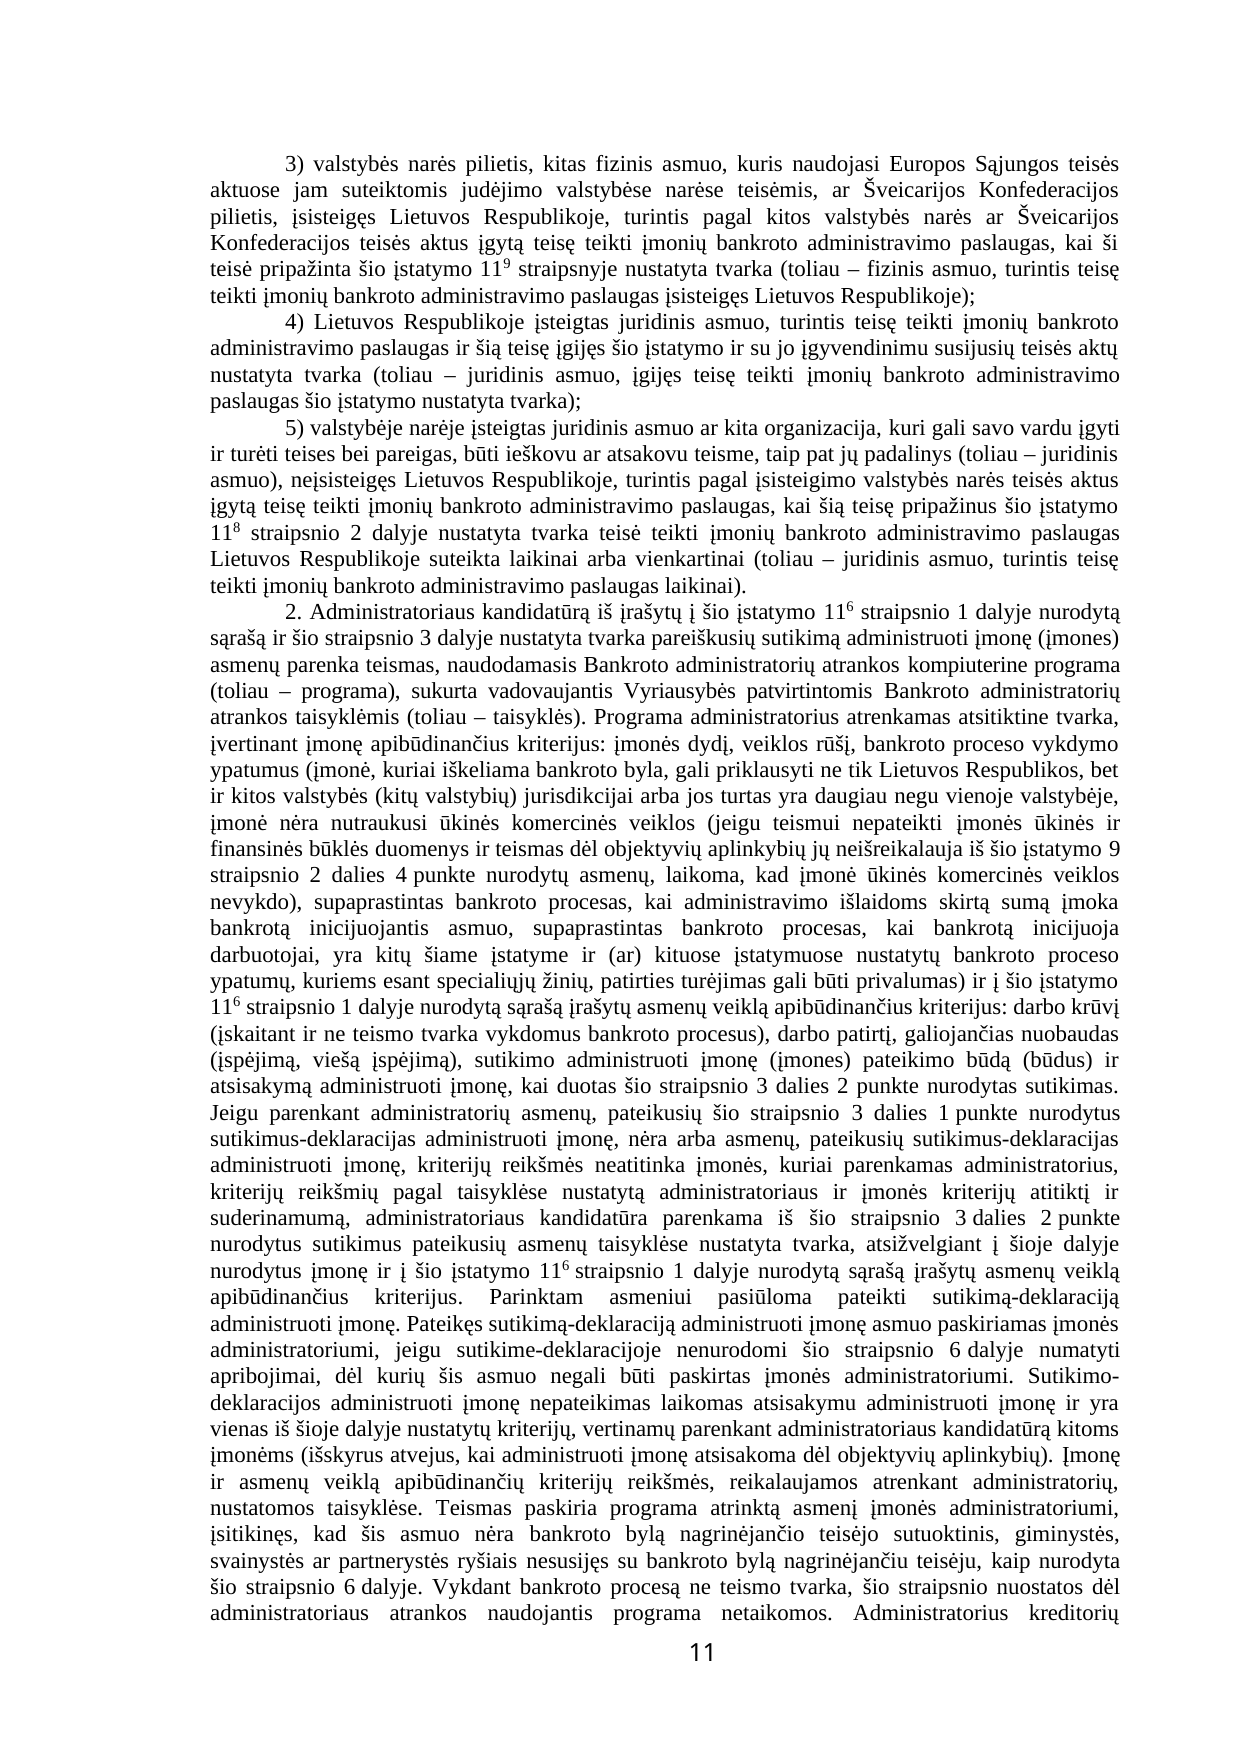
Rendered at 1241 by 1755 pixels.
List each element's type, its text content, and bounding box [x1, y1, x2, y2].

text 5) valstybėje narėje įsteigtas juridinis asmuo ar kita organizacija, kuri gali savo vardu įgyti ir turėti teises bei pareigas, būti ieškovu ar atsakovu teisme, taip pat jų padalinys (toliau – juridinis asmuo), neįsisteigęs Lietuvos Respublikoje, turintis pagal įsisteigimo valstybės narės teisės aktus įgytą teisę teikti įmonių bankroto administravimo paslaugas, kai šią teisę pripažinus šio įstatymo 118 straipsnio 2 dalyje nustatyta tvarka teisė teikti įmonių bankroto administravimo paslaugas Lietuvos Respublikoje suteikta laikinai arba vienkartinai (toliau – juridinis asmuo, turintis teisę teikti įmonių bankroto administravimo paslaugas laikinai). [210, 413, 1120, 598]
text 3) valstybės narės pilietis, kitas fizinis asmuo, kuris naudojasi Europos Sąjungos teisės aktuose jam suteiktomis judėjimo valstybėse narėse teisėmis, ar Šveicarijos Konfederacijos pilietis, įsisteigęs Lietuvos Respublikoje, turintis pagal kitos valstybės narės ar Šveicarijos Konfederacijos teisės aktus įgytą teisę teikti įmonių bankroto administravimo paslaugas, kai ši teisė pripažinta šio įstatymo 119 straipsnyje nustatyta tvarka (toliau – fizinis asmuo, turintis teisę teikti įmonių bankroto administravimo paslaugas įsisteigęs Lietuvos Respublikoje); [210, 150, 1120, 308]
text 4) Lietuvos Respublikoje įsteigtas juridinis asmuo, turintis teisę teikti įmonių bankroto administravimo paslaugas ir šią teisę įgijęs šio įstatymo ir su jo įgyvendinimu susijusių teisės aktų nustatyta tvarka (toliau – juridinis asmuo, įgijęs teisę teikti įmonių bankroto administravimo paslaugas šio įstatymo nustatyta tvarka); [210, 308, 1120, 413]
text 2. Administratoriaus kandidatūrą iš įrašytų į šio įstatymo 116 straipsnio 1 dalyje nurodytą sąrašą ir šio straipsnio 3 dalyje nustatyta tvarka pareiškusių sutikimą administruoti įmonę (įmones) asmenų parenka teismas, naudodamasis Bankroto administratorių atrankos kompiuterine programa (toliau – programa), sukurta vadovaujantis Vyriausybės patvirtintomis Bankroto administratorių atrankos taisyklėmis (toliau – taisyklės). Programa administratorius atrenkamas atsitiktine tvarka, įvertinant įmonę apibūdinančius kriterijus: įmonės dydį, veiklos rūšį, bankroto proceso vykdymo ypatumus (įmonė, kuriai iškeliama bankroto byla, gali priklausyti ne tik Lietuvos Respublikos, bet ir kitos valstybės (kitų valstybių) jurisdikcijai arba jos turtas yra daugiau negu vienoje valstybėje, įmonė nėra nutraukusi ūkinės komercinės veiklos (jeigu teismui nepateikti įmonės ūkinės ir finansinės būklės duomenys ir teismas dėl objektyvių aplinkybių jų neišreikalauja iš šio įstatymo 9 straipsnio 2 dalies 4 punkte nurodytų asmenų, laikoma, kad įmonė ūkinės komercinės veiklos nevykdo), supaprastintas bankroto procesas, kai administravimo išlaidoms skirtą sumą įmoka bankrotą inicijuojantis asmuo, supaprastintas bankroto procesas, kai bankrotą inicijuoja darbuotojai, yra kitų šiame įstatyme ir (ar) kituose įstatymuose nustatytų bankroto proceso ypatumų, kuriems esant specialiųjų žinių, patirties turėjimas gali būti privalumas) ir į šio įstatymo 116 straipsnio 1 dalyje nurodytą sąrašą įrašytų asmenų veiklą apibūdinančius kriterijus: darbo krūvį (įskaitant ir ne teismo tvarka vykdomus bankroto procesus), darbo patirtį, galiojančias nuobaudas (įspėjimą, viešą įspėjimą), sutikimo administruoti įmonę (įmones) pateikimo būdą (būdus) ir atsisakymą administruoti įmonę, kai duotas šio straipsnio 3 dalies 2 punkte nurodytas sutikimas. Jeigu parenkant administratorių asmenų, pateikusių šio straipsnio 3 dalies 1 punkte nurodytus sutikimus-deklaracijas administruoti įmonę, nėra arba asmenų, pateikusių sutikimus-deklaracijas administruoti įmonę, kriterijų reikšmės neatitinka įmonės, kuriai parenkamas administratorius, kriterijų reikšmių pagal taisyklėse nustatytą administratoriaus ir įmonės kriterijų atitiktį ir suderinamumą, administratoriaus kandidatūra parenkama iš šio straipsnio 3 dalies 2 punkte nurodytus sutikimus pateikusių asmenų taisyklėse nustatyta tvarka, atsižvelgiant į šioje dalyje nurodytus įmonę ir į šio įstatymo 116 straipsnio 1 dalyje nurodytą sąrašą įrašytų asmenų veiklą apibūdinančius kriterijus. Parinktam asmeniui pasiūloma pateikti sutikimą-deklaraciją administruoti įmonę. Pateikęs sutikimą-deklaraciją administruoti įmonę asmuo paskiriamas įmonės administratoriumi, jeigu sutikime-deklaracijoje nenurodomi šio straipsnio 6 dalyje numatyti apribojimai, dėl kurių šis asmuo negali būti paskirtas įmonės administratoriumi. Sutikimo-deklaracijos administruoti įmonę nepateikimas laikomas atsisakymu administruoti įmonę ir yra vienas iš šioje dalyje nustatytų kriterijų, vertinamų parenkant administratoriaus kandidatūrą kitoms įmonėms (išskyrus atvejus, kai administruoti įmonę atsisakoma dėl objektyvių aplinkybių). Įmonę ir asmenų veiklą apibūdinančių kriterijų reikšmės, reikalaujamos atrenkant administratorių, nustatomos taisyklėse. Teismas paskiria programa atrinktą asmenį įmonės administratoriumi, įsitikinęs, kad šis asmuo nėra bankroto bylą nagrinėjančio teisėjo sutuoktinis, giminystės, svainystės ar partnerystės ryšiais nesusijęs su bankroto bylą nagrinėjančiu teisėju, kaip nurodyta šio straipsnio 6 dalyje. Vykdant bankroto procesą ne teismo tvarka, šio straipsnio nuostatos dėl administratoriaus atrankos naudojantis programa netaikomos. Administratorius kreditorių [210, 598, 1120, 1626]
